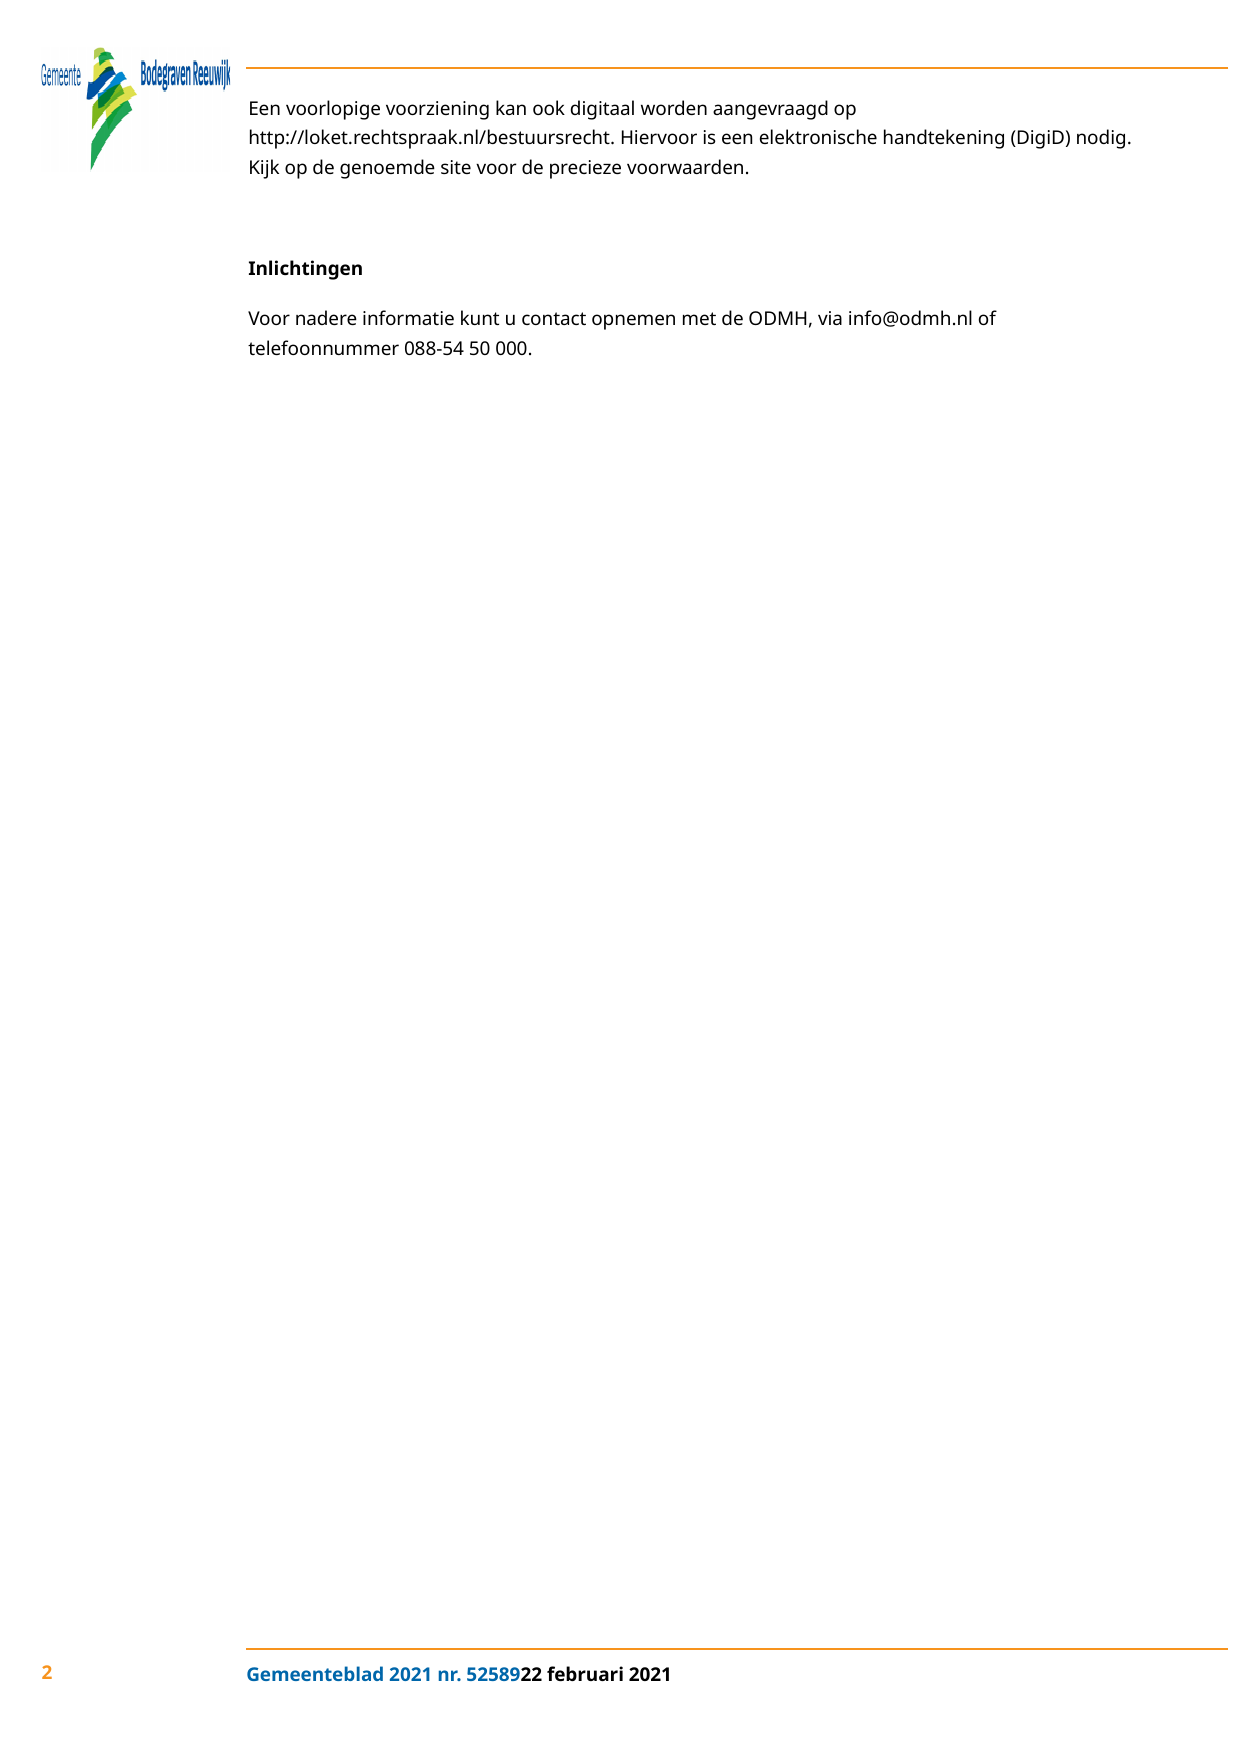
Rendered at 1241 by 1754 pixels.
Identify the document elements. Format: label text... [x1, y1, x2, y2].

picture [41, 47, 231, 172]
text Voor nadere informatie kunt u contact opnemen met de ODMH, via info@odmh.nl of telefoonnummer 088-54 50 000. [248, 305, 1152, 361]
text Een voorlopige voorziening kan ook digitaal worden aangevraagd op http://loket.rechtspraak.nl/bestuursrecht. Hiervoor is een elektronische handtekening (DigiD) nodig. Kijk op de genoemde site voor de precieze voorwaarden. [248, 95, 1152, 180]
text Inlichtingen [248, 255, 1152, 281]
